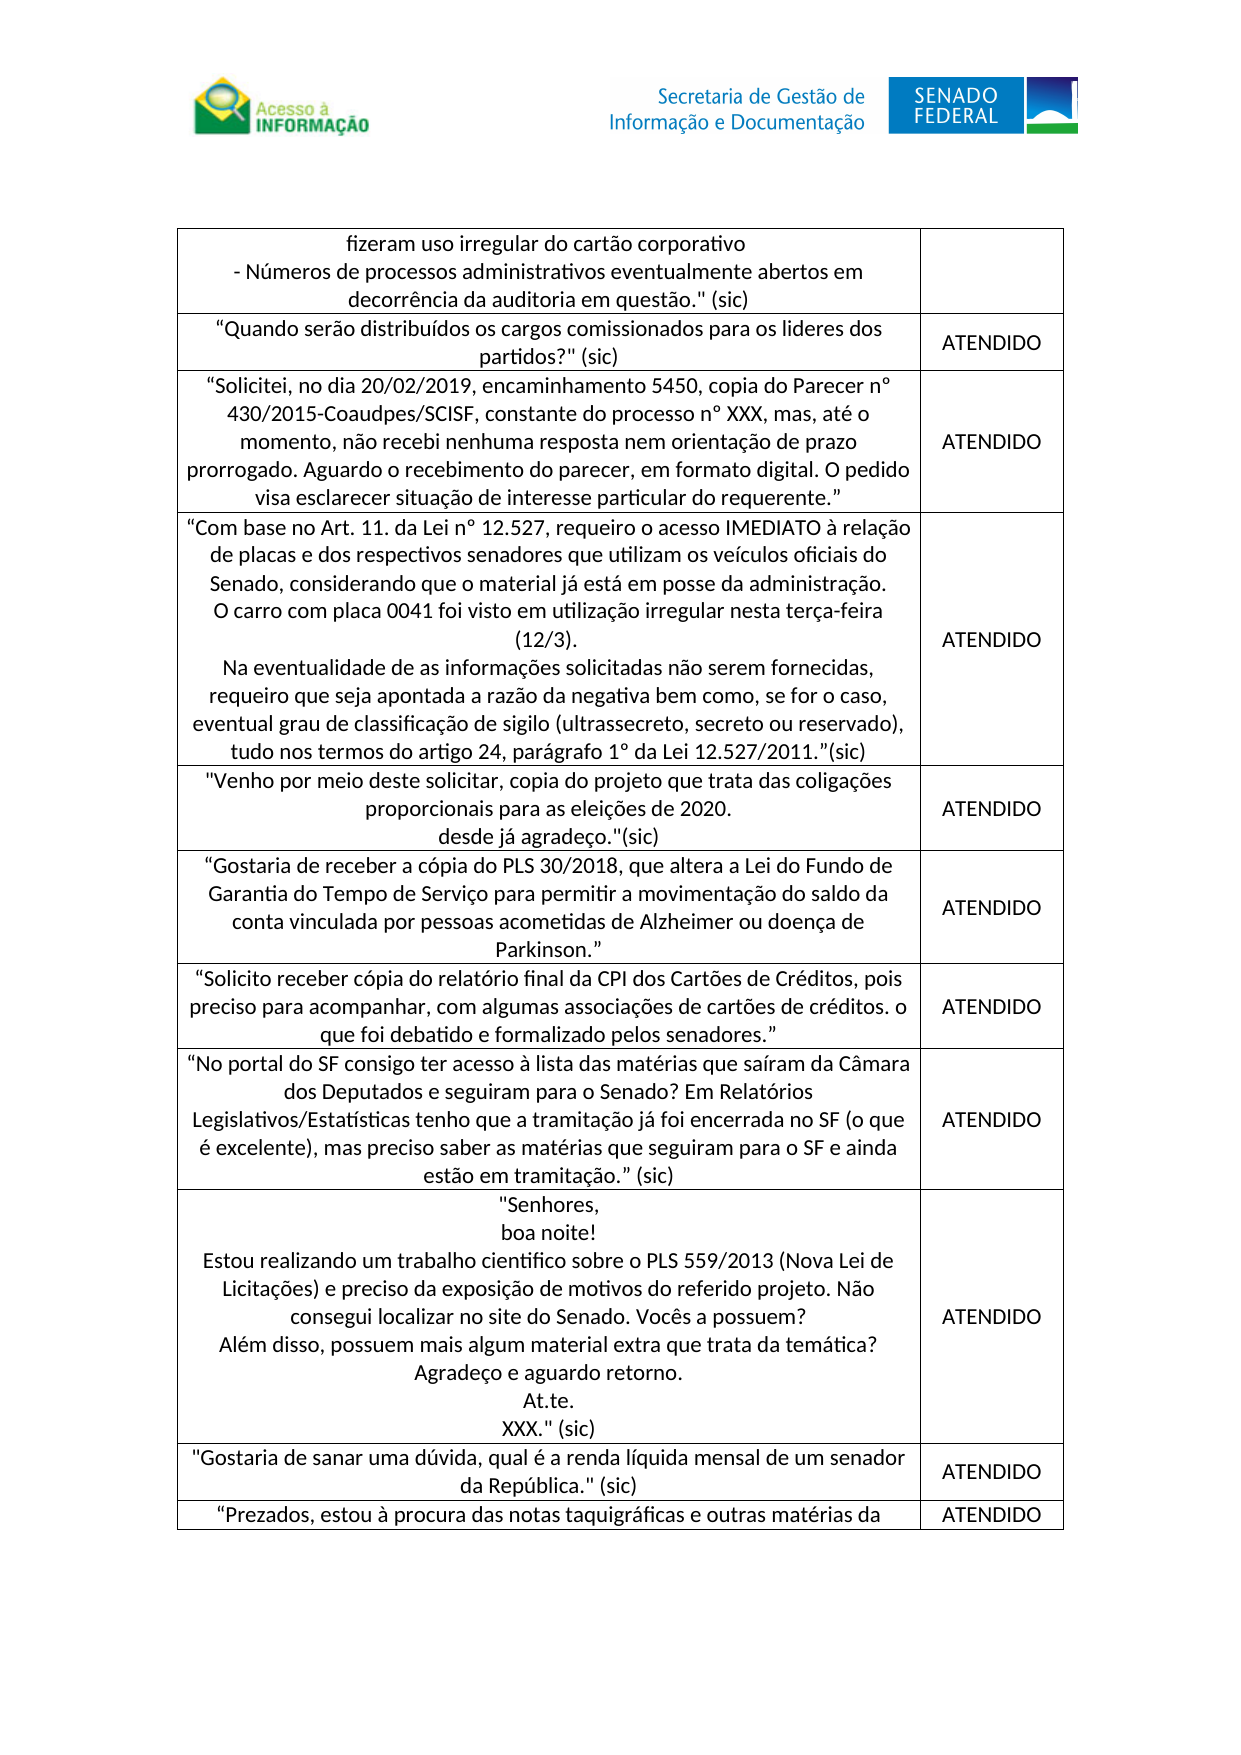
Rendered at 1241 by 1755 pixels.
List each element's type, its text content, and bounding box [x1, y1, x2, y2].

table_cell ATENDIDO [921, 371, 1063, 512]
table_cell “Quando serão distribuídos os cargos comissionados para os lideres dos partidos?" (sic) [178, 314, 920, 370]
table_cell “Prezados, estou à procura das notas taquigráficas e outras matérias da [178, 1501, 920, 1529]
table_cell "Gostaria de sanar uma dúvida, qual é a renda líquida mensal de um senador da República." (sic) [178, 1444, 920, 1499]
table_cell ATENDIDO [921, 964, 1063, 1048]
table_cell ATENDIDO [921, 1444, 1063, 1499]
table_cell "Senhores, boa noite! Estou realizando um trabalho cientifico sobre o PLS 559/2013 (Nova Lei de Licitações) e preciso da exposição de motivos do referido projeto. Não consegui localizar no site do Senado. Vocês a possuem? Além disso, possuem mais algum material extra que trata da temática? Agradeço e aguardo retorno. At.te. XXX." (sic) [178, 1190, 920, 1442]
table_cell “Solicitei, no dia 20/02/2019, encaminhamento 5450, copia do Parecer nº 430/2015-Coaudpes/SCISF, constante do processo nº XXX, mas, até o momento, não recebi nenhuma resposta nem orientação de prazo prorrogado. Aguardo o recebimento do parecer, em formato digital. O pedido visa esclarecer situação de interesse particular do requerente.” [178, 371, 920, 512]
table_cell [921, 229, 1063, 313]
table_cell "Venho por meio deste solicitar, copia do projeto que trata das coligações proporcionais para as eleições de 2020. desde já agradeço."(sic) [178, 766, 920, 850]
table_cell “Gostaria de receber a cópia do PLS 30/2018, que altera a Lei do Fundo de Garantia do Tempo de Serviço para permitir a movimentação do saldo da conta vinculada por pessoas acometidas de Alzheimer ou doença de Parkinson.” [178, 851, 920, 963]
table_cell “Com base no Art. 11. da Lei nº 12.527, requeiro o acesso IMEDIATO à relação de placas e dos respectivos senadores que utilizam os veículos oficiais do Senado, considerando que o material já está em posse da administração. O carro com placa 0041 foi visto em utilização irregular nesta terça-feira (12/3). Na eventualidade de as informações solicitadas não serem fornecidas, requeiro que seja apontada a razão da negativa bem como, se for o caso, eventual grau de classificação de sigilo (ultrassecreto, secreto ou reservado), tudo nos termos do artigo 24, parágrafo 1º da Lei 12.527/2011.”(sic) [178, 513, 920, 765]
table_cell ATENDIDO [921, 1049, 1063, 1189]
table_cell ATENDIDO [921, 851, 1063, 963]
table_cell ATENDIDO [921, 513, 1063, 765]
table_cell “Solicito receber cópia do relatório final da CPI dos Cartões de Créditos, pois preciso para acompanhar, com algumas associações de cartões de créditos. o que foi debatido e formalizado pelos senadores.” [178, 964, 920, 1048]
table_cell ATENDIDO [921, 1190, 1063, 1442]
table_cell ATENDIDO [921, 314, 1063, 370]
table_cell ATENDIDO [921, 1501, 1063, 1529]
table_cell “No portal do SF consigo ter acesso à lista das matérias que saíram da Câmara dos Deputados e seguiram para o Senado? Em Relatórios Legislativos/Estatísticas tenho que a tramitação já foi encerrada no SF (o que é excelente), mas preciso saber as matérias que seguiram para o SF e ainda estão em tramitação.” (sic) [178, 1049, 920, 1189]
table_cell fizeram uso irregular do cartão corporativo - Números de processos administrativos eventualmente abertos em decorrência da auditoria em questão." (sic) [178, 229, 920, 313]
table_cell ATENDIDO [921, 766, 1063, 850]
